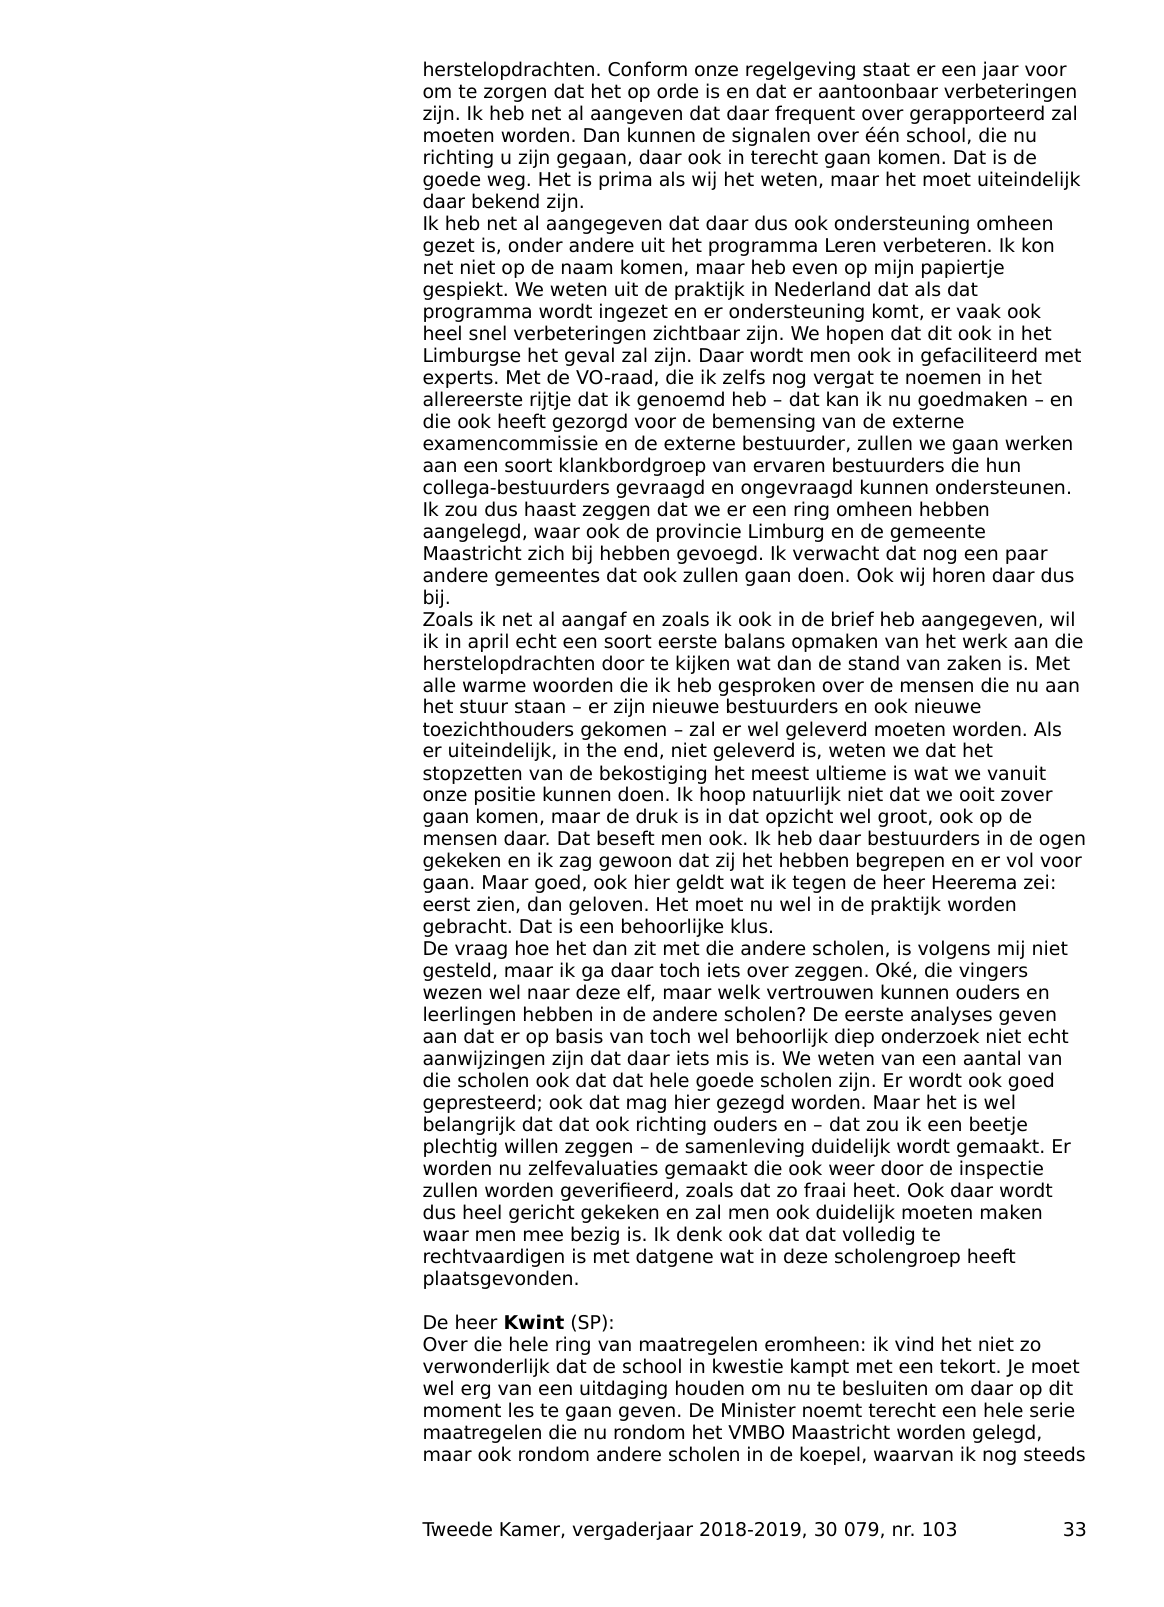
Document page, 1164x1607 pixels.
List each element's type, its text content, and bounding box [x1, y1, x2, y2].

text Over die hele ring van maatregelen eromheen: ik vind het niet zo verwonderlijk dat de school in kwestie kampt met een tekort. Je moet wel erg van een uitdaging houden om nu te besluiten om daar op dit moment les te gaan geven. De Minister noemt terecht een hele serie maatregelen die nu rondom het VMBO Maastricht worden gelegd, maar ook rondom andere scholen in de koepel, waarvan ik nog steeds [422, 1334, 1087, 1466]
text Zoals ik net al aangaf en zoals ik ook in de brief heb aangegeven, wil ik in april echt een soort eerste balans opmaken van het werk aan die herstelopdrachten door te kijken wat dan de stand van zaken is. Met alle warme woorden die ik heb gesproken over de mensen die nu aan het stuur staan – er zijn nieuwe bestuurders en ook nieuwe toezichthouders gekomen – zal er wel geleverd moeten worden. Als er uiteindelijk, in the end, niet geleverd is, weten we dat het stopzetten van de bekostiging het meest ultieme is wat we vanuit onze positie kunnen doen. Ik hoop natuurlijk niet dat we ooit zover gaan komen, maar de druk is in dat opzicht wel groot, ook op de mensen daar. Dat beseft men ook. Ik heb daar bestuurders in de ogen gekeken en ik zag gewoon dat zij het hebben begrepen en er vol voor gaan. Maar goed, ook hier geldt wat ik tegen de heer Heerema zei: eerst zien, dan geloven. Het moet nu wel in de praktijk worden gebracht. Dat is een behoorlijke klus. [422, 608, 1087, 938]
text herstelopdrachten. Conform onze regelgeving staat er een jaar voor om te zorgen dat het op orde is en dat er aantoonbaar verbeteringen zijn. Ik heb net al aangeven dat daar frequent over gerapporteerd zal moeten worden. Dan kunnen de signalen over één school, die nu richting u zijn gegaan, daar ook in terecht gaan komen. Dat is de goede weg. Het is prima als wij het weten, maar het moet uiteindelijk daar bekend zijn. [422, 59, 1087, 213]
text De vraag hoe het dan zit met die andere scholen, is volgens mij niet gesteld, maar ik ga daar toch iets over zeggen. Oké, die vingers wezen wel naar deze elf, maar welk vertrouwen kunnen ouders en leerlingen hebben in de andere scholen? De eerste analyses geven aan dat er op basis van toch wel behoorlijk diep onderzoek niet echt aanwijzingen zijn dat daar iets mis is. We weten van een aantal van die scholen ook dat dat hele goede scholen zijn. Er wordt ook goed gepresteerd; ook dat mag hier gezegd worden. Maar het is wel belangrijk dat dat ook richting ouders en – dat zou ik een beetje plechtig willen zeggen – de samenleving duidelijk wordt gemaakt. Er worden nu zelfevaluaties gemaakt die ook weer door de inspectie zullen worden geverifieerd, zoals dat zo fraai heet. Ook daar wordt dus heel gericht gekeken en zal men ook duidelijk moeten maken waar men mee bezig is. Ik denk ook dat dat volledig te rechtvaardigen is met datgene wat in deze scholengroep heeft plaatsgevonden. [422, 938, 1087, 1290]
text De heer Kwint (SP): [422, 1312, 1087, 1334]
text Ik heb net al aangegeven dat daar dus ook ondersteuning omheen gezet is, onder andere uit het programma Leren verbeteren. Ik kon net niet op de naam komen, maar heb even op mijn papiertje gespiekt. We weten uit de praktijk in Nederland dat als dat programma wordt ingezet en er ondersteuning komt, er vaak ook heel snel verbeteringen zichtbaar zijn. We hopen dat dit ook in het Limburgse het geval zal zijn. Daar wordt men ook in gefaciliteerd met experts. Met de VO-raad, die ik zelfs nog vergat te noemen in het allereerste rijtje dat ik genoemd heb – dat kan ik nu goedmaken – en die ook heeft gezorgd voor de bemensing van de externe examencommissie en de externe bestuurder, zullen we gaan werken aan een soort klankbordgroep van ervaren bestuurders die hun collega-bestuurders gevraagd en ongevraagd kunnen ondersteunen. Ik zou dus haast zeggen dat we er een ring omheen hebben aangelegd, waar ook de provincie Limburg en de gemeente Maastricht zich bij hebben gevoegd. Ik verwacht dat nog een paar andere gemeentes dat ook zullen gaan doen. Ook wij horen daar dus bij. [422, 213, 1087, 608]
